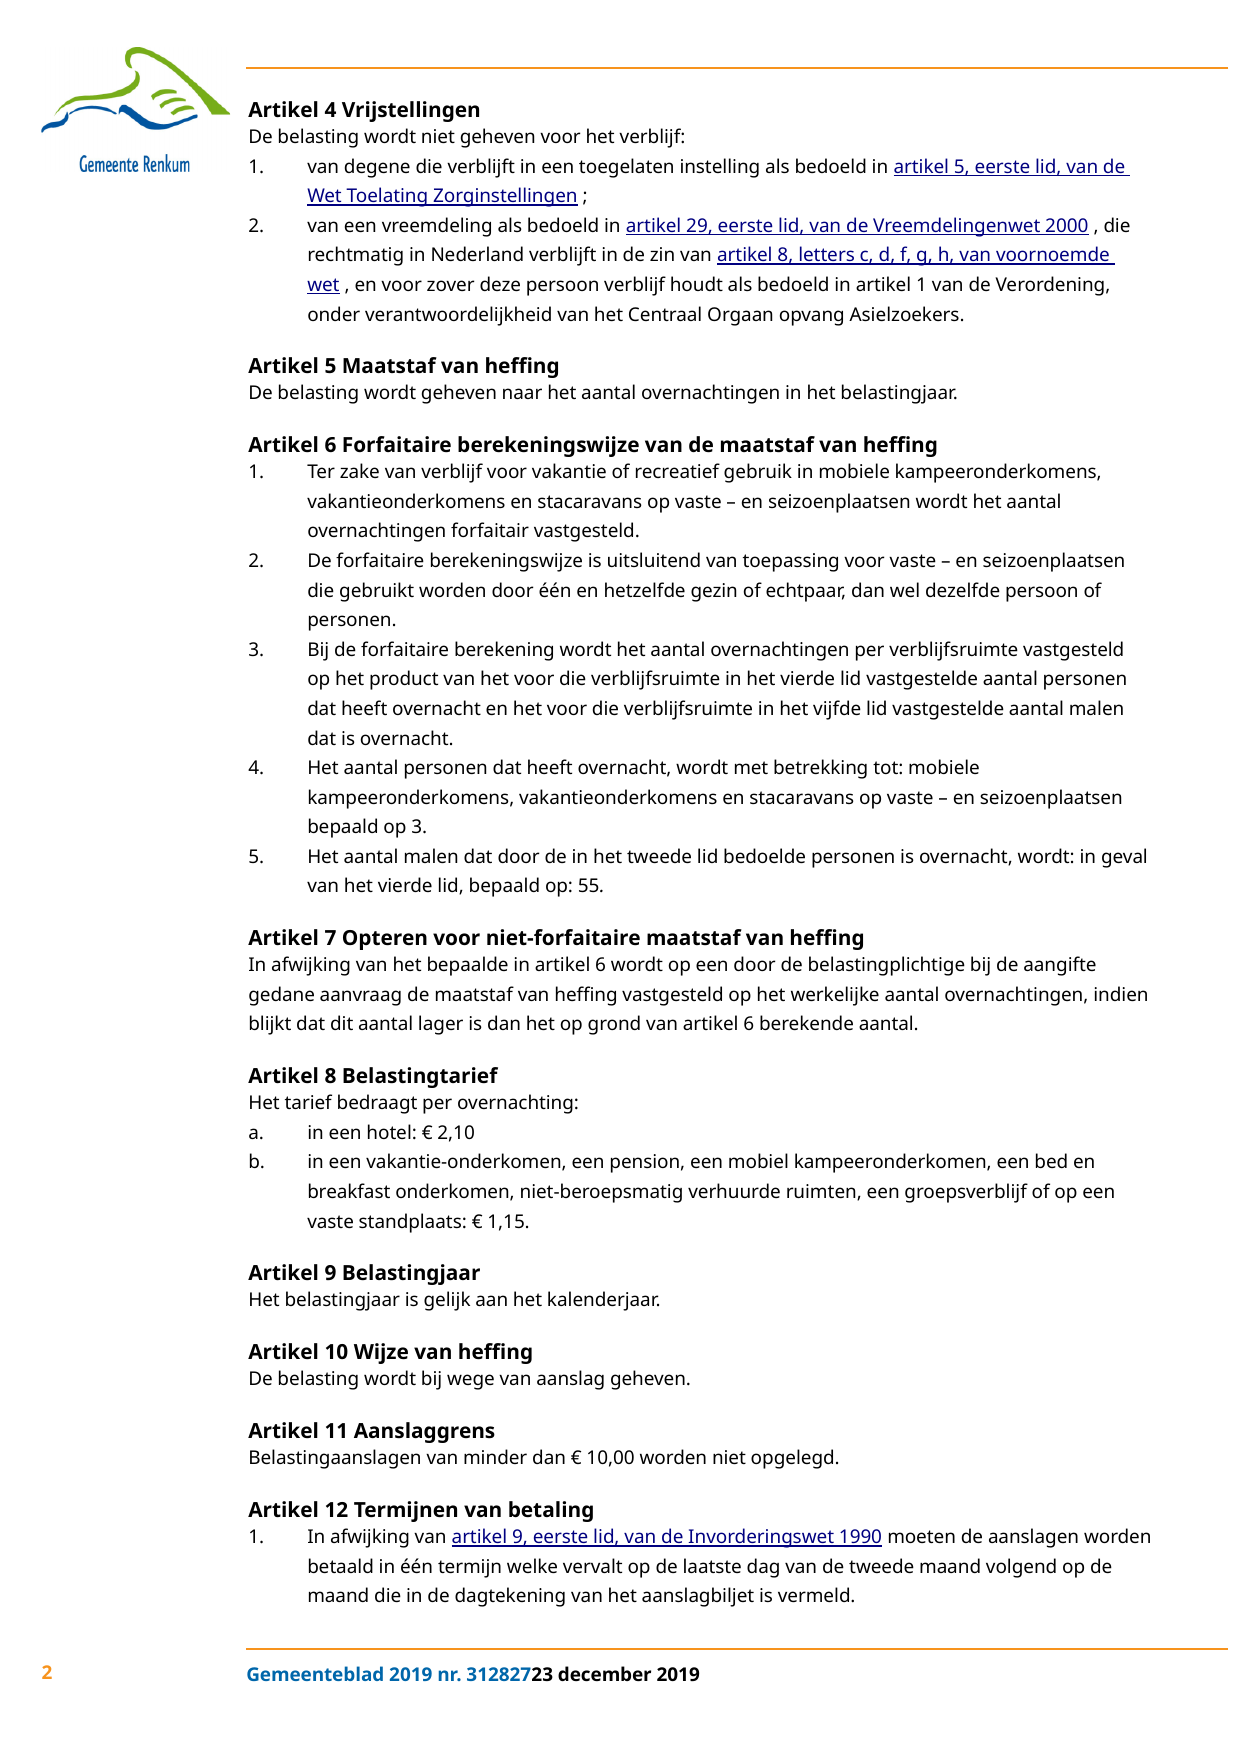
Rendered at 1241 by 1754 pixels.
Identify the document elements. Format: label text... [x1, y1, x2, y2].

text Het tarief bedraagt per overnachting: [248, 1089, 1152, 1115]
text Artikel 8 Belastingtarief [248, 1061, 1152, 1089]
text Artikel 10 Wijze van heffing [248, 1337, 1152, 1366]
text In afwijking van het bepaalde in artikel 6 wordt op een door de belastingplichtige bij de aangifte gedane aanvraag de maatstaf van heffing vastgesteld op het werkelijke aantal overnachtingen, indien blijkt dat dit aantal lager is dan het op grond van artikel 6 berekende aantal. [248, 951, 1152, 1036]
list in een hotel: € 2,10 [248, 1119, 1152, 1145]
list van een vreemdeling als bedoeld in artikel 29, eerste lid, van de Vreemdelingenwet 2000 , die rechtmatig in Nederland verblijft in de zin van artikel 8, letters c, d, f, g, h, van voornoemde wet , en voor zover deze persoon verblijf houdt als bedoeld in artikel 1 van de Verordening, onder verantwoordelijkheid van het Centraal Orgaan opvang Asielzoekers. [248, 212, 1152, 326]
list Het aantal malen dat door de in het tweede lid bedoelde personen is overnacht, wordt: in geval van het vierde lid, bepaald op: 55. [248, 843, 1152, 898]
picture [41, 47, 231, 172]
text Artikel 12 Termijnen van betaling [248, 1495, 1152, 1523]
list In afwijking van artikel 9, eerste lid, van de Invorderingswet 1990 moeten de aanslagen worden betaald in één termijn welke vervalt op de laatste dag van de tweede maand volgend op de maand die in de dagtekening van het aanslagbiljet is vermeld. [248, 1523, 1152, 1608]
list Bij de forfaitaire berekening wordt het aantal overnachtingen per verblijfsruimte vastgesteld op het product van het voor die verblijfsruimte in het vierde lid vastgestelde aantal personen dat heeft overnacht en het voor die verblijfsruimte in het vijfde lid vastgestelde aantal malen dat is overnacht. [248, 636, 1152, 750]
text Artikel 5 Maatstaf van heffing [248, 351, 1152, 379]
list De forfaitaire berekeningswijze is uitsluitend van toepassing voor vaste – en seizoenplaatsen die gebruikt worden door één en hetzelfde gezin of echtpaar, dan wel dezelfde persoon of personen. [248, 547, 1152, 632]
text De belasting wordt geheven naar het aantal overnachtingen in het belastingjaar. [248, 379, 1152, 405]
list in een vakantie-onderkomen, een pension, een mobiel kampeeronderkomen, een bed en breakfast onderkomen, niet-beroepsmatig verhuurde ruimten, een groepsverblijf of op een vaste standplaats: € 1,15. [248, 1149, 1152, 1233]
text Artikel 4 Vrijstellingen [248, 95, 1152, 123]
list van degene die verblijft in een toegelaten instelling als bedoeld in artikel 5, eerste lid, van de Wet Toelating Zorginstellingen ; [248, 153, 1152, 208]
text Artikel 7 Opteren voor niet-forfaitaire maatstaf van heffing [248, 923, 1152, 951]
text Artikel 11 Aanslaggrens [248, 1416, 1152, 1444]
text Artikel 9 Belastingjaar [248, 1258, 1152, 1287]
text Artikel 6 Forfaitaire berekeningswijze van de maatstaf van heffing [248, 430, 1152, 458]
text De belasting wordt bij wege van aanslag geheven. [248, 1366, 1152, 1391]
list Ter zake van verblijf voor vakantie of recreatief gebruik in mobiele kampeeronderkomens, vakantieonderkomens en stacaravans op vaste – en seizoenplaatsen wordt het aantal overnachtingen forfaitair vastgesteld. [248, 458, 1152, 543]
text Het belastingjaar is gelijk aan het kalenderjaar. [248, 1287, 1152, 1312]
list Het aantal personen dat heeft overnacht, wordt met betrekking tot: mobiele kampeeronderkomens, vakantieonderkomens en stacaravans op vaste – en seizoenplaatsen bepaald op 3. [248, 754, 1152, 839]
text Belastingaanslagen van minder dan € 10,00 worden niet opgelegd. [248, 1444, 1152, 1470]
text De belasting wordt niet geheven voor het verblijf: [248, 123, 1152, 149]
